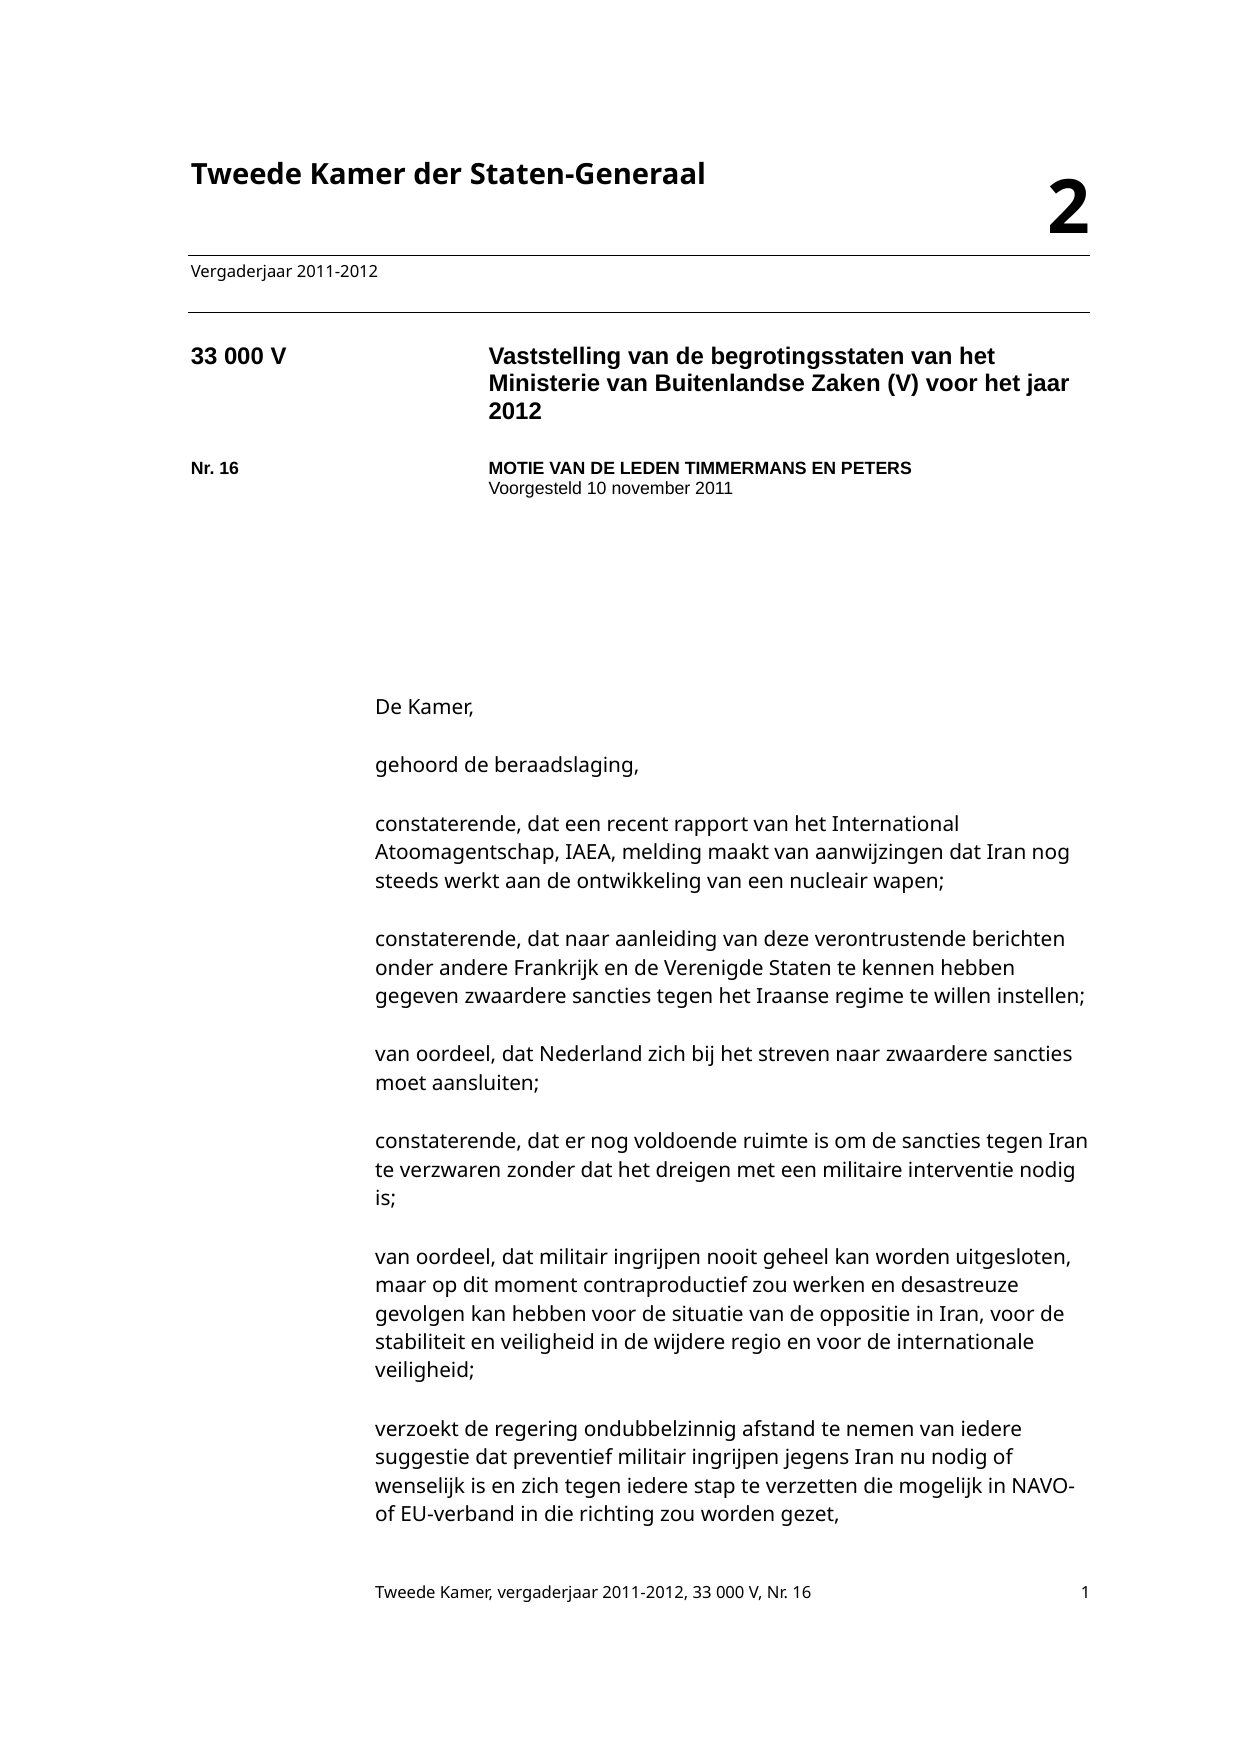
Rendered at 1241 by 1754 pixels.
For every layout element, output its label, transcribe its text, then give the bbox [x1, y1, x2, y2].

text constaterende, dat naar aanleiding van deze verontrustende berichten onder andere Frankrijk en de Verenigde Staten te kennen hebben gegeven zwaardere sancties tegen het Iraanse regime te willen instellen; [375, 924, 1090, 1009]
table_cell 33 000 V [188, 339, 485, 454]
table_cell [188, 313, 485, 339]
text constaterende, dat een recent rapport van het International Atoomagentschap, IAEA, melding maakt van aanwijzingen dat Iran nog steeds werkt aan de ontwikkeling van een nucleair wapen; [375, 809, 1090, 894]
text gehoord de beraadslaging, [375, 751, 1090, 779]
text van oordeel, dat Nederland zich bij het streven naar zwaardere sancties moet aansluiten; [375, 1039, 1090, 1096]
text constaterende, dat er nog voldoende ruimte is om de sancties tegen Iran te verzwaren zonder dat het dreigen met een militaire interventie nodig is; [375, 1126, 1090, 1212]
text De Kamer, [375, 692, 1090, 721]
text verzoekt de regering ondubbelzinnig afstand te nemen van iedere suggestie dat preventief militair ingrijpen jegens Iran nu nodig of wenselijk is en zich tegen iedere stap te verzetten die mogelijk in NAVO- of EU-verband in die richting zou worden gezet, [375, 1414, 1090, 1528]
table_cell [485, 313, 1090, 339]
table_header 2 [910, 150, 1090, 255]
text van oordeel, dat militair ingrijpen nooit geheel kan worden uitgesloten, maar op dit moment contraproductief zou werken en desastreuze gevolgen kan hebben voor de situatie van de oppositie in Iran, voor de stabiliteit en veiligheid in de wijdere regio en voor de internationale veiligheid; [375, 1242, 1090, 1384]
table_cell [485, 256, 1090, 312]
table_cell Vergaderjaar 2011-2012 [188, 256, 485, 312]
table_header Tweede Kamer der Staten-Generaal [188, 150, 909, 255]
table_cell Nr. 16 [188, 455, 485, 573]
table_cell Vaststelling van de begrotingsstaten van het Ministerie van Buitenlandse Zaken (V) voor het jaar 2012 [485, 339, 1090, 454]
table_cell MOTIE VAN DE LEDEN TIMMERMANS EN PETERS Voorgesteld 10 november 2011 [485, 455, 1090, 573]
